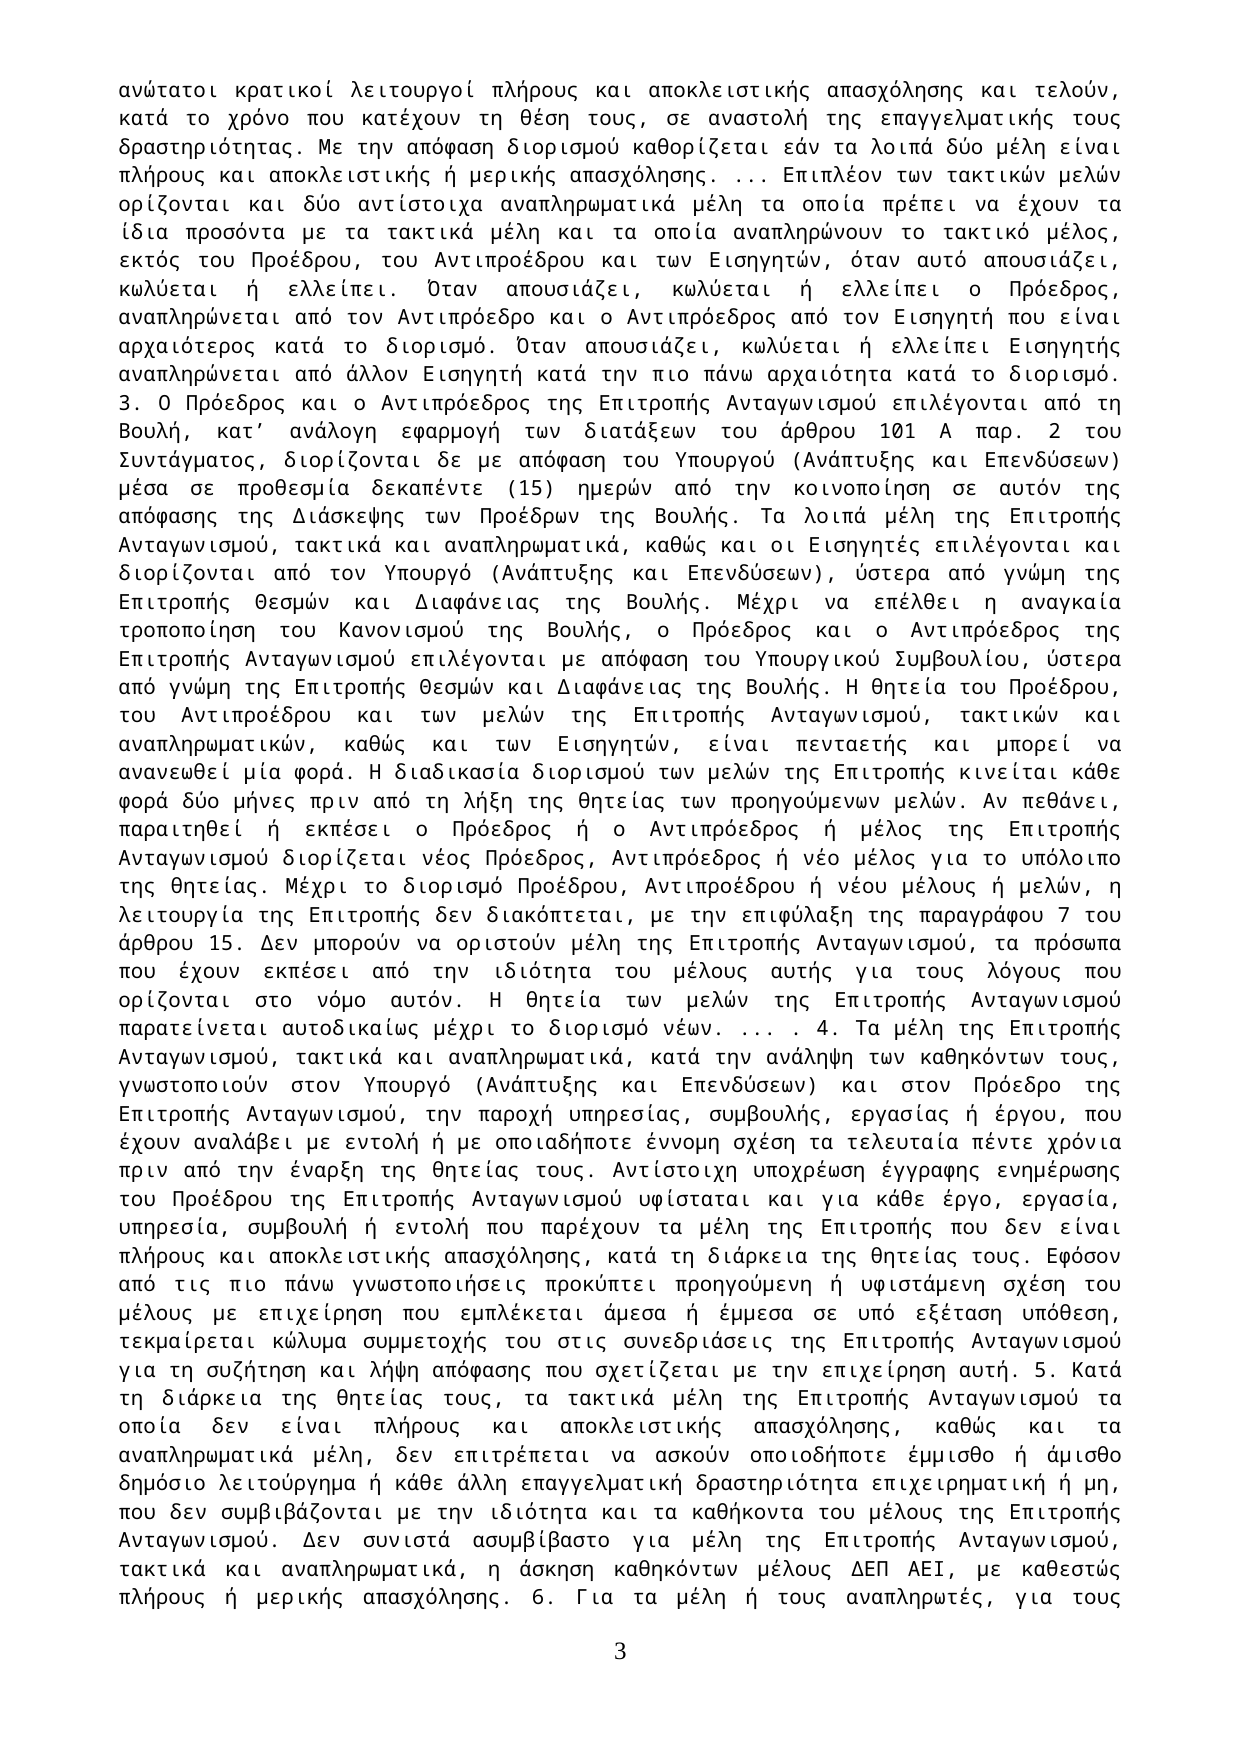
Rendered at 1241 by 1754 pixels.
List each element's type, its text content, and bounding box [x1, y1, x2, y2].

text ανώτατοι κρατικοί λειτουργοί πλήρους και αποκλειστικής απασχόλησης και τελούν, κατά το χρόνο που κατέχουν τη θέση τους, σε αναστολή της επαγγελματικής τους δραστηριότητας. Με την απόφαση διορισμού καθορίζεται εάν τα λοιπά δύο μέλη είναι πλήρους και αποκλειστικής ή μερικής απασχόλησης. ... Επιπλέον των τακτικών μελών ορίζονται και δύο αντίστοιχα αναπληρωματικά μέλη τα οποία πρέπει να έχουν τα ίδια προσόντα με τα τακτικά μέλη και τα οποία αναπληρώνουν το τακτικό μέλος, εκτός του Προέδρου, του Αντιπροέδρου και των Εισηγητών, όταν αυτό απουσιάζει, κωλύεται ή ελλείπει. Όταν απουσιάζει, κωλύεται ή ελλείπει ο Πρόεδρος, αναπληρώνεται από τον Αντιπρόεδρο και ο Αντιπρόεδρος από τον Εισηγητή που είναι αρχαιότερος κατά το διορισμό. Όταν απουσιάζει, κωλύεται ή ελλείπει Εισηγητής αναπληρώνεται από άλλον Εισηγητή κατά την πιο πάνω αρχαιότητα κατά το διορισμό. 3. Ο Πρόεδρος και ο Αντιπρόεδρος της Επιτροπής Ανταγωνισμού επιλέγονται από τη Βουλή, κατ’ ανάλογη εφαρμογή των διατάξεων του άρθρου 101 Α παρ. 2 του Συντάγματος, διορίζονται δε με απόφαση του Υπουργού (Ανάπτυξης και Επενδύσεων) μέσα σε προθεσμία δεκαπέντε (15) ημερών από την κοινοποίηση σε αυτόν της απόφασης της Διάσκεψης των Προέδρων της Βουλής. Τα λοιπά μέλη της Επιτροπής Ανταγωνισμού, τακτικά και αναπληρωματικά, καθώς και οι Εισηγητές επιλέγονται και διορίζονται από τον Υπουργό (Ανάπτυξης και Επενδύσεων), ύστερα από γνώμη της Επιτροπής Θεσμών και Διαφάνειας της Βουλής. Μέχρι να επέλθει η αναγκαία τροποποίηση του Κανονισμού της Βουλής, ο Πρόεδρος και ο Αντιπρόεδρος της Επιτροπής Ανταγωνισμού επιλέγονται με απόφαση του Υπουργικού Συμβουλίου, ύστερα από γνώμη της Επιτροπής Θεσμών και Διαφάνειας της Βουλής. Η θητεία του Προέδρου, του Αντιπροέδρου και των μελών της Επιτροπής Ανταγωνισμού, τακτικών και αναπληρωματικών, καθώς και των Εισηγητών, είναι πενταετής και μπορεί να ανανεωθεί μία φορά. Η διαδικασία διορισμού των μελών της Επιτροπής κινείται κάθε φορά δύο μήνες πριν από τη λήξη της θητείας των προηγούμενων μελών. Αν πεθάνει, παραιτηθεί ή εκπέσει ο Πρόεδρος ή ο Αντιπρόεδρος ή μέλος της Επιτροπής Ανταγωνισμού διορίζεται νέος Πρόεδρος, Αντιπρόεδρος ή νέο μέλος για το υπόλοιπο της θητείας. Μέχρι το διορισμό Προέδρου, Αντιπροέδρου ή νέου μέλους ή μελών, η λειτουργία της Επιτροπής δεν διακόπτεται, με την επιφύλαξη της παραγράφου 7 του άρθρου 15. Δεν μπορούν να οριστούν μέλη της Επιτροπής Ανταγωνισμού, τα πρόσωπα που έχουν εκπέσει από την ιδιότητα του μέλους αυτής για τους λόγους που ορίζονται στο νόμο αυτόν. Η θητεία των μελών της Επιτροπής Ανταγωνισμού παρατείνεται αυτοδικαίως μέχρι το διορισμό νέων. ... . 4. Τα μέλη της Επιτροπής Ανταγωνισμού, τακτικά και αναπληρωματικά, κατά την ανάληψη των καθηκόντων τους, γνωστοποιούν στον Υπουργό (Ανάπτυξης και Επενδύσεων) και στον Πρόεδρο της Επιτροπής Ανταγωνισμού, την παροχή υπηρεσίας, συμβουλής, εργασίας ή έργου, που έχουν αναλάβει με εντολή ή με οποιαδήποτε έννομη σχέση τα τελευταία πέντε χρόνια πριν από την έναρξη της θητείας τους. Αντίστοιχη υποχρέωση έγγραφης ενημέρωσης του Προέδρου της Επιτροπής Ανταγωνισμού υφίσταται και για κάθε έργο, εργασία, υπηρεσία, συμβουλή ή εντολή που παρέχουν τα μέλη της Επιτροπής που δεν είναι πλήρους και αποκλειστικής απασχόλησης, κατά τη διάρκεια της θητείας τους. Εφόσον από τις πιο πάνω γνωστοποιήσεις προκύπτει προηγούμενη ή υφιστάμενη σχέση του μέλους με επιχείρηση που εμπλέκεται άμεσα ή έμμεσα σε υπό εξέταση υπόθεση, τεκμαίρεται κώλυμα συμμετοχής του στις συνεδριάσεις της Επιτροπής Ανταγωνισμού για τη συζήτηση και λήψη απόφασης που σχετίζεται με την επιχείρηση αυτή. 5. Κατά τη διάρκεια της θητείας τους, τα τακτικά μέλη της Επιτροπής Ανταγωνισμού τα οποία δεν είναι πλήρους και αποκλειστικής απασχόλησης, καθώς και τα αναπληρωματικά μέλη, δεν επιτρέπεται να ασκούν οποιοδήποτε έμμισθο ή άμισθο δημόσιο λειτούργημα ή κάθε άλλη επαγγελματική δραστηριότητα επιχειρηματική ή μη, που δεν συμβιβάζονται με την ιδιότητα και τα καθήκοντα του μέλους της Επιτροπής Ανταγωνισμού. Δεν συνιστά ασυμβίβαστο για μέλη της Επιτροπής Ανταγωνισμού, τακτικά και αναπληρωματικά, η άσκηση καθηκόντων μέλους ΔΕΠ ΑΕΙ, με καθεστώς πλήρους ή μερικής απασχόλησης. 6. Για τα μέλη ή τους αναπληρωτές, για τους [118, 75, 1122, 1611]
